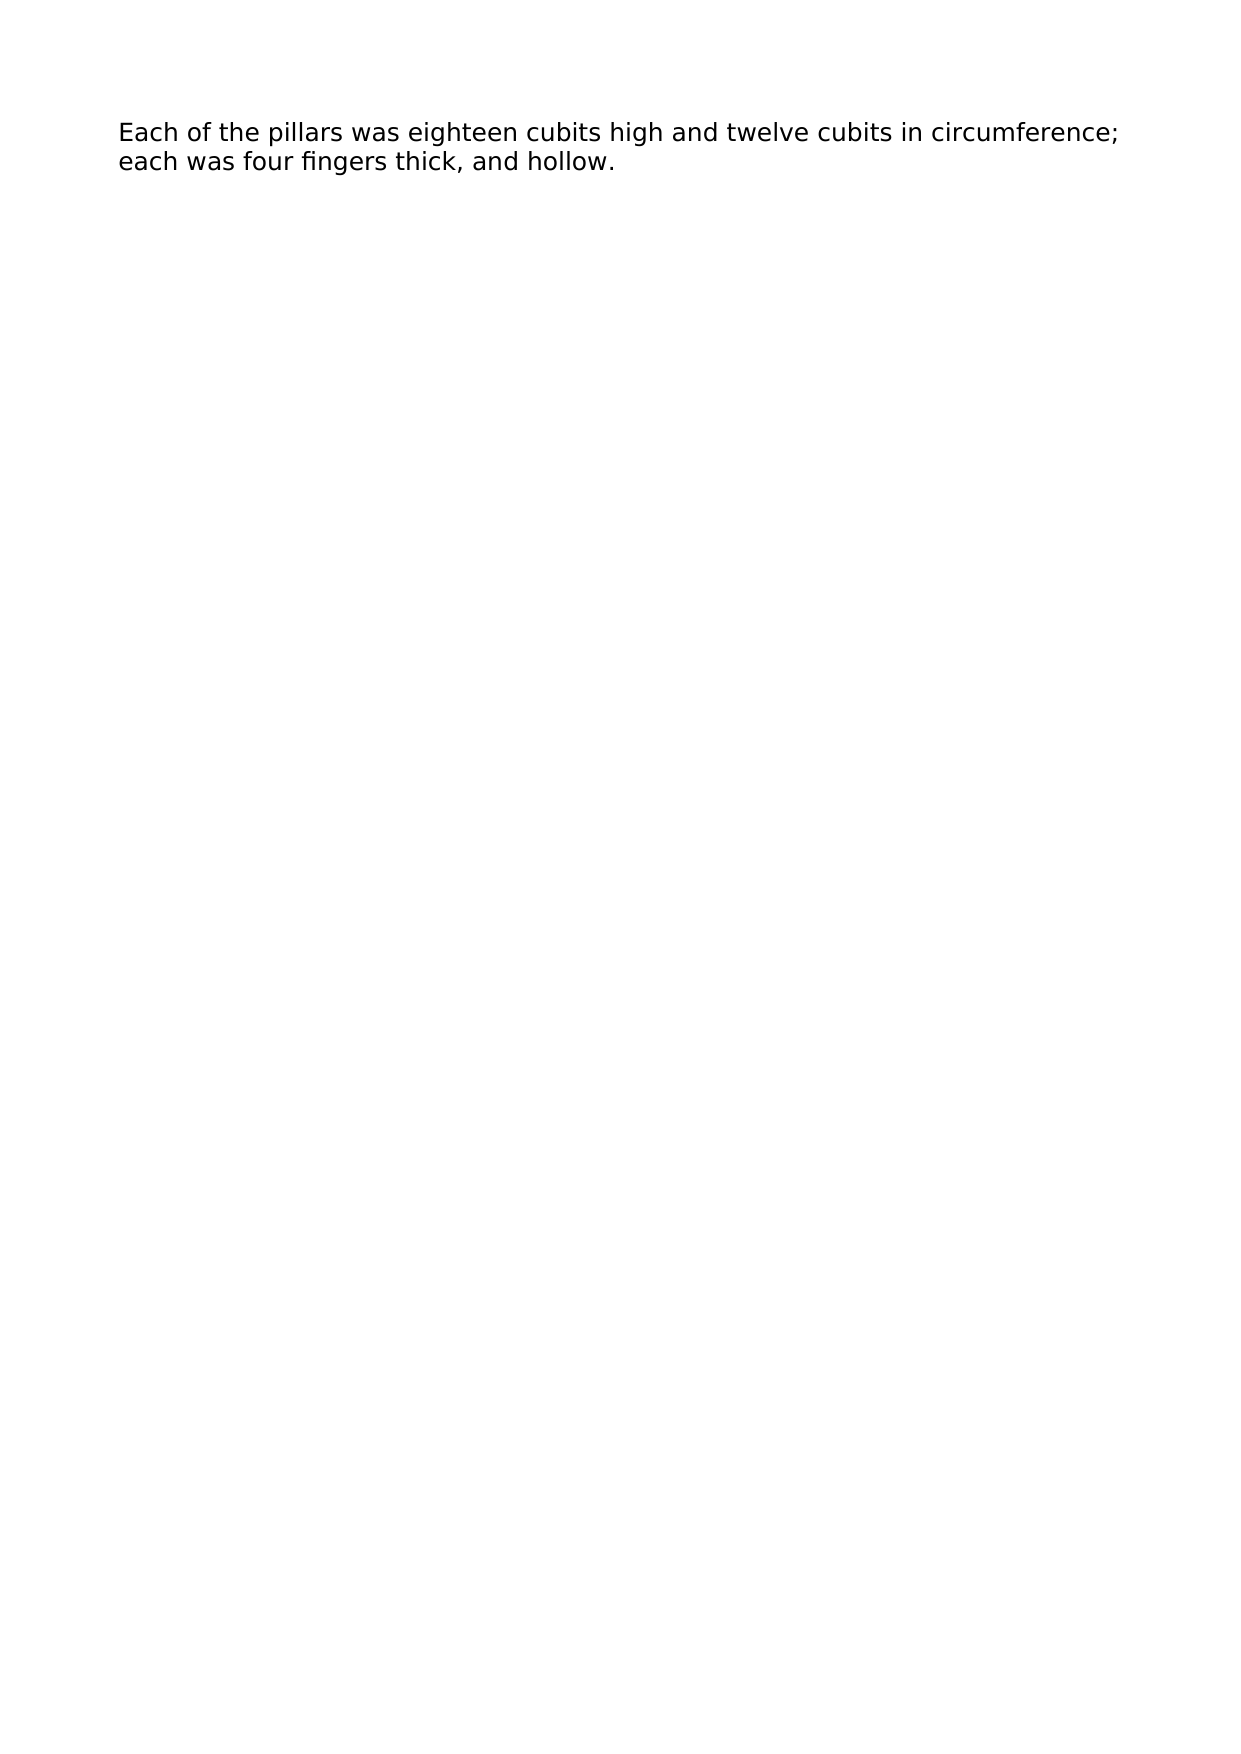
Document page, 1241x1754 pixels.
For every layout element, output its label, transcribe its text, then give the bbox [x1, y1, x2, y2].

text Each of the pillars was eighteen cubits high and twelve cubits in circumference; each was four fingers thick, and hollow. [118, 118, 1122, 176]
